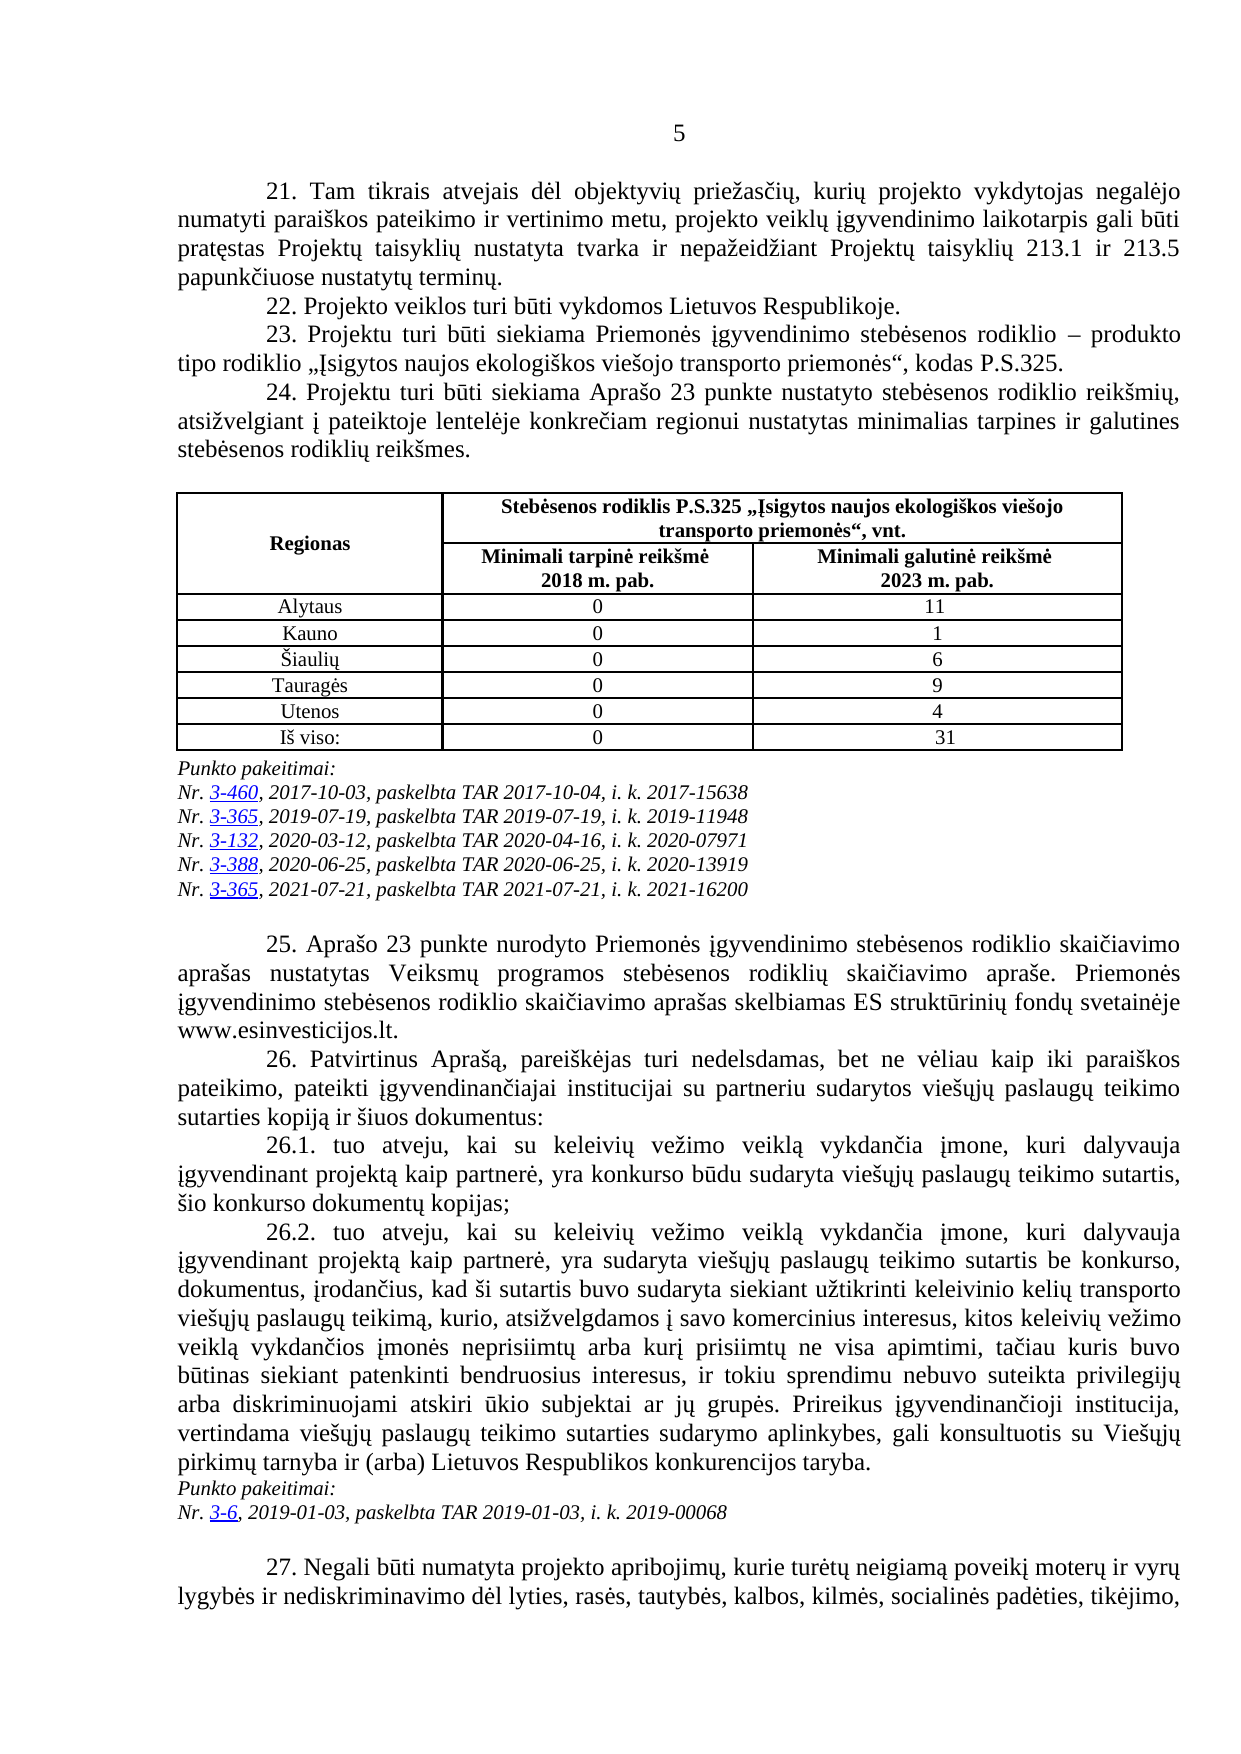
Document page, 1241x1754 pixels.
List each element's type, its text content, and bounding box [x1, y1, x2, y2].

table_cell Minimali galutinė reikšmė 2023 m. pab. [754, 544, 1121, 592]
text Nr. 3-365, 2021-07-21, paskelbta TAR 2021-07-21, i. k. 2021-16200 [177, 876, 1181, 901]
table_cell Tauragės [178, 673, 441, 697]
text 26.2. tuo atveju, kai su keleivių vežimo veiklą vykdančia įmone, kuri dalyvauja įgyvendinant projektą kaip partnerė, yra sudaryta viešųjų paslaugų teikimo sutartis be konkurso, dokumentus, įrodančius, kad ši sutartis buvo sudaryta siekiant užtikrinti keleivinio kelių transporto viešųjų paslaugų teikimą, kurio, atsižvelgdamos į savo komercinius interesus, kitos keleivių vežimo veiklą vykdančios įmonės neprisiimtų arba kurį prisiimtų ne visa apimtimi, tačiau kuris buvo būtinas siekiant patenkinti bendruosius interesus, ir tokiu sprendimu nebuvo suteikta privilegijų arba diskriminuojami atskiri ūkio subjektai ar jų grupės. Prireikus įgyvendinančioji institucija, vertindama viešųjų paslaugų teikimo sutarties sudarymo aplinkybes, gali konsultuotis su Viešųjų pirkimų tarnyba ir (arba) Lietuvos Respublikos konkurencijos taryba. [177, 1217, 1181, 1476]
text Punkto pakeitimai: [177, 756, 1181, 780]
table_cell Iš viso: [178, 725, 441, 749]
table_cell Alytaus [178, 595, 441, 618]
table_cell 0 [444, 725, 752, 749]
text 21. Tam tikrais atvejais dėl objektyvių priežasčių, kurių projekto vykdytojas negalėjo numatyti paraiškos pateikimo ir vertinimo metu, projekto veiklų įgyvendinimo laikotarpis gali būti pratęstas Projektų taisyklių nustatyta tvarka ir nepažeidžiant Projektų taisyklių 213.1 ir 213.5 papunkčiuose nustatytų terminų. [177, 176, 1181, 291]
table_cell 1 [754, 621, 1121, 645]
table_cell Utenos [178, 699, 441, 723]
table_cell 9 [754, 673, 1121, 697]
text Nr. 3-6, 2019-01-03, paskelbta TAR 2019-01-03, i. k. 2019-00068 [177, 1499, 1181, 1524]
table_header Regionas [178, 494, 441, 592]
text 24. Projektu turi būti siekiama Aprašo 23 punkte nustatyto stebėsenos rodiklio reikšmių, atsižvelgiant į pateiktoje lentelėje konkrečiam regionui nustatytas minimalias tarpines ir galutines stebėsenos rodiklių reikšmes. [177, 377, 1181, 463]
text 26.1. tuo atveju, kai su keleivių vežimo veiklą vykdančia įmone, kuri dalyvauja įgyvendinant projektą kaip partnerė, yra konkurso būdu sudaryta viešųjų paslaugų teikimo sutartis, šio konkurso dokumentų kopijas; [177, 1131, 1181, 1217]
text 26. Patvirtinus Aprašą, pareiškėjas turi nedelsdamas, bet ne vėliau kaip iki paraiškos pateikimo, pateikti įgyvendinančiajai institucijai su partneriu sudarytos viešųjų paslaugų teikimo sutarties kopiją ir šiuos dokumentus: [177, 1044, 1181, 1131]
table_cell 31 [754, 725, 1121, 749]
table_cell 0 [444, 647, 752, 671]
text Punkto pakeitimai: [177, 1476, 1181, 1499]
text Nr. 3-388, 2020-06-25, paskelbta TAR 2020-06-25, i. k. 2020-13919 [177, 852, 1181, 876]
table_cell 4 [754, 699, 1121, 723]
table_cell Šiaulių [178, 647, 441, 671]
table_cell 6 [754, 647, 1121, 671]
table_cell Minimali tarpinė reikšmė 2018 m. pab. [444, 544, 752, 592]
table_cell 0 [444, 673, 752, 697]
table_cell 0 [444, 699, 752, 723]
table_cell 0 [444, 595, 752, 618]
table_cell 11 [754, 595, 1121, 618]
table_header Stebėsenos rodiklis P.S.325 „Įsigytos naujos ekologiškos viešojo transporto priemonės“, vnt. [444, 494, 1121, 542]
text Nr. 3-365, 2019-07-19, paskelbta TAR 2019-07-19, i. k. 2019-11948 [177, 804, 1181, 828]
table_cell 0 [444, 621, 752, 645]
text 23. Projektu turi būti siekiama Priemonės įgyvendinimo stebėsenos rodiklio – produkto tipo rodiklio „Įsigytos naujos ekologiškos viešojo transporto priemonės“, kodas P.S.325. [177, 319, 1181, 377]
text Nr. 3-132, 2020-03-12, paskelbta TAR 2020-04-16, i. k. 2020-07971 [177, 828, 1181, 852]
text 25. Aprašo 23 punkte nurodyto Priemonės įgyvendinimo stebėsenos rodiklio skaičiavimo aprašas nustatytas Veiksmų programos stebėsenos rodiklių skaičiavimo apraše. Priemonės įgyvendinimo stebėsenos rodiklio skaičiavimo aprašas skelbiamas ES struktūrinių fondų svetainėje www.esinvesticijos.lt. [177, 929, 1181, 1044]
text 27. Negali būti numatyta projekto apribojimų, kurie turėtų neigiamą poveikį moterų ir vyrų lygybės ir nediskriminavimo dėl lyties, rasės, tautybės, kalbos, kilmės, socialinės padėties, tikėjimo, [177, 1552, 1181, 1610]
text Nr. 3-460, 2017-10-03, paskelbta TAR 2017-10-04, i. k. 2017-15638 [177, 780, 1181, 804]
text 22. Projekto veiklos turi būti vykdomos Lietuvos Respublikoje. [177, 291, 1181, 319]
table_cell Kauno [178, 621, 441, 645]
